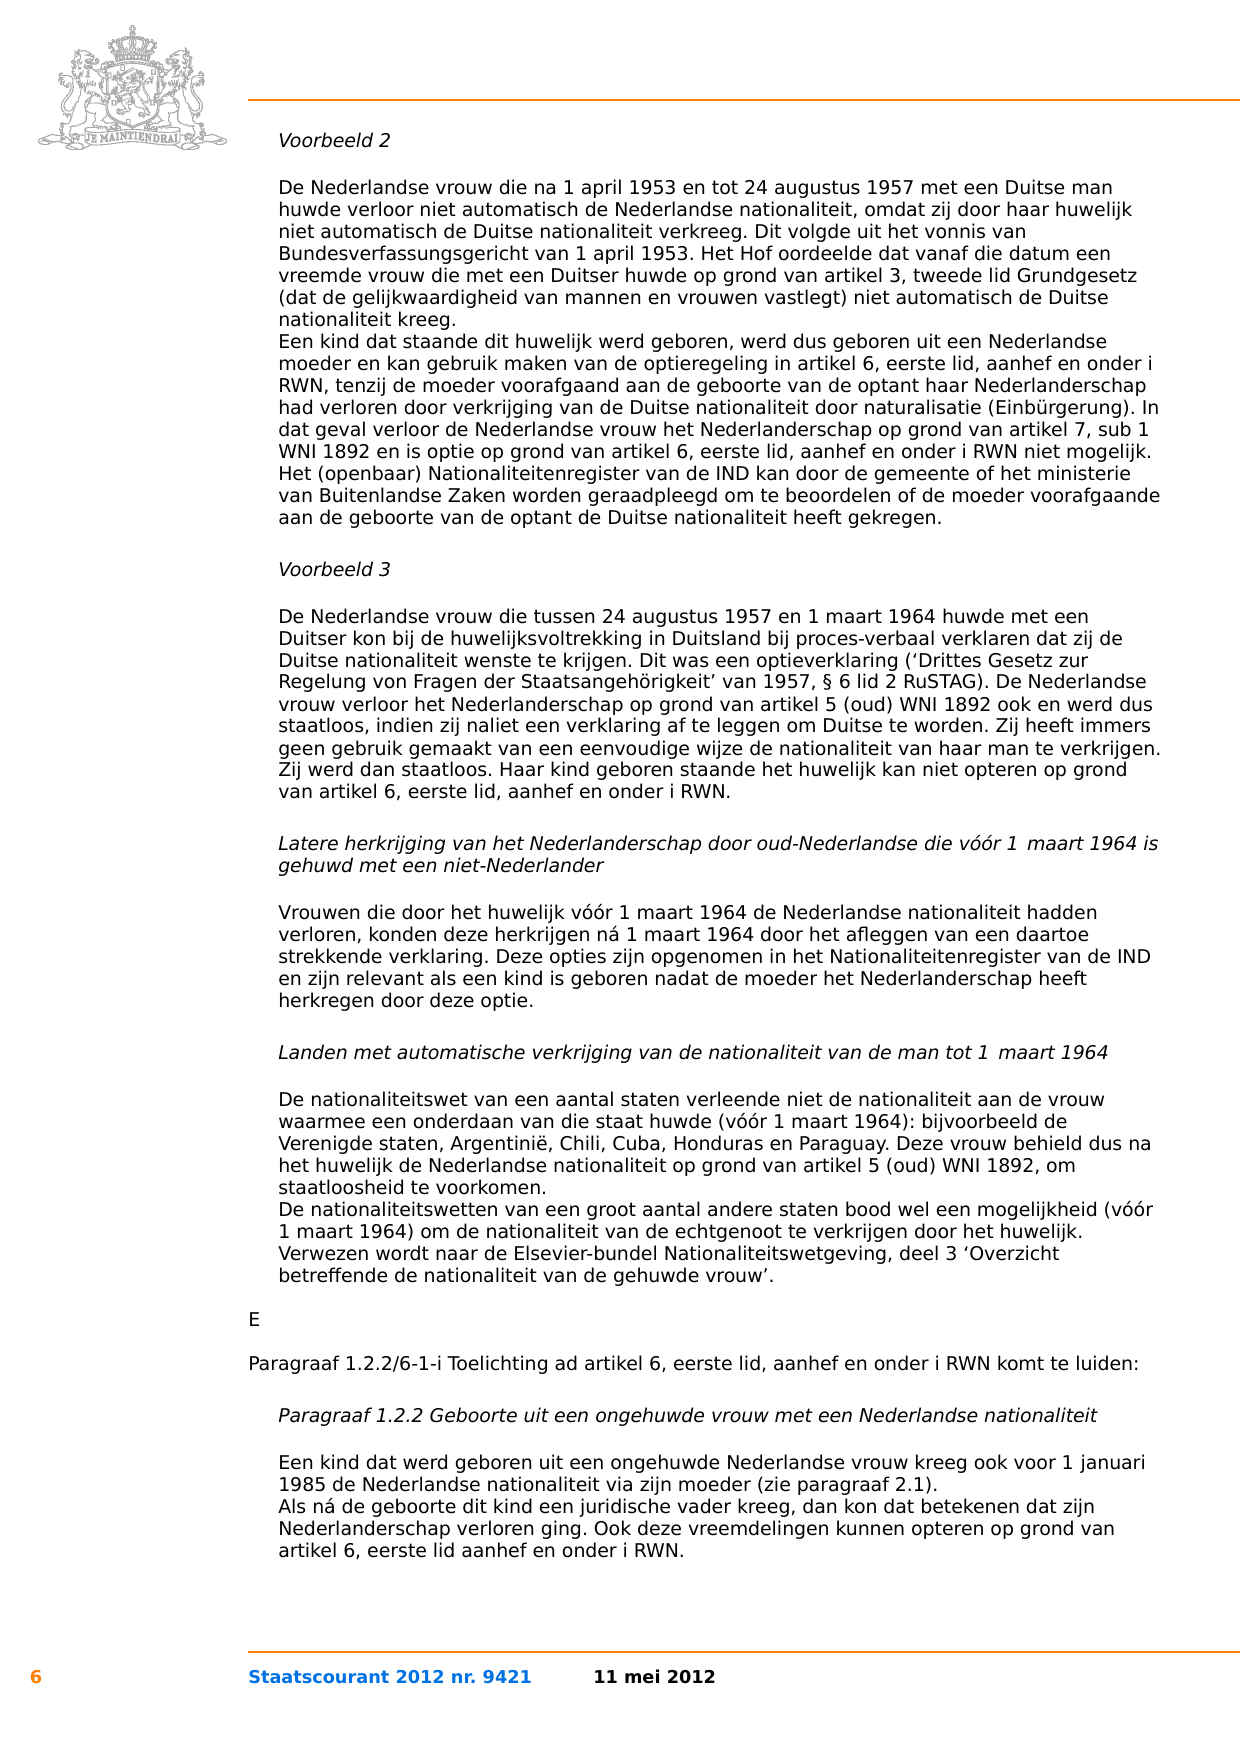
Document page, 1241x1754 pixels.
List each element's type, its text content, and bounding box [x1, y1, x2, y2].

text Een kind dat werd geboren uit een ongehuwde Nederlandse vrouw kreeg ook voor 1 januari 1985 de Nederlandse nationaliteit via zijn moeder (zie paragraaf 2.1). [278, 1452, 1163, 1496]
subtitle Landen met automatische verkrijging van de nationaliteit van de man tot 1 maart 1964 [278, 1042, 1163, 1064]
text De Nederlandse vrouw die tussen 24 augustus 1957 en 1 maart 1964 huwde met een Duitser kon bij de huwelijksvoltrekking in Duitsland bij proces-verbaal verklaren dat zij de Duitse nationaliteit wenste te krijgen. Dit was een optieverklaring (‘Drittes Gesetz zur Regelung von Fragen der Staatsangehörigkeit’ van 1957, § 6 lid 2 RuSTAG). De Nederlandse vrouw verloor het Nederlanderschap op grond van artikel 5 (oud) WNI 1892 ook en werd dus staatloos, indien zij naliet een verklaring af te leggen om Duitse te worden. Zij heeft immers geen gebruik gemaakt van een eenvoudige wijze de nationaliteit van haar man te verkrijgen. Zij werd dan staatloos. Haar kind geboren staande het huwelijk kan niet opteren op grond van artikel 6, eerste lid, aanhef en onder i RWN. [278, 606, 1163, 803]
subtitle Latere herkrijging van het Nederlanderschap door oud-Nederlandse die vóór 1 maart 1964 is gehuwd met een niet-Nederlander [278, 833, 1163, 877]
subtitle Voorbeeld 3 [278, 558, 1163, 581]
subtitle Voorbeeld 2 [278, 130, 1163, 152]
text De Nederlandse vrouw die na 1 april 1953 en tot 24 augustus 1957 met een Duitse man huwde verloor niet automatisch de Nederlandse nationaliteit, omdat zij door haar huwelijk niet automatisch de Duitse nationaliteit verkreeg. Dit volgde uit het vonnis van Bundesverfassungsgericht van 1 april 1953. Het Hof oordeelde dat vanaf die datum een vreemde vrouw die met een Duitser huwde op grond van artikel 3, tweede lid Grundgesetz (dat de gelijkwaardigheid van mannen en vrouwen vastlegt) niet automatisch de Duitse nationaliteit kreeg. [278, 177, 1163, 331]
text Paragraaf 1.2.2/6-1-i Toelichting ad artikel 6, eerste lid, aanhef en onder i RWN komt te luiden: [248, 1353, 1163, 1375]
text E [248, 1309, 1163, 1331]
text De nationaliteitswet van een aantal staten verleende niet de nationaliteit aan de vrouw waarmee een onderdaan van die staat huwde (vóór 1 maart 1964): bijvoorbeeld de Verenigde staten, Argentinië, Chili, Cuba, Honduras en Paraguay. Deze vrouw behield dus na het huwelijk de Nederlandse nationaliteit op grond van artikel 5 (oud) WNI 1892, om staatloosheid te voorkomen. [278, 1089, 1163, 1199]
text Het (openbaar) Nationaliteitenregister van de IND kan door de gemeente of het ministerie van Buitenlandse Zaken worden geraadpleegd om te beoordelen of de moeder voorafgaande aan de geboorte van de optant de Duitse nationaliteit heeft gekregen. [278, 463, 1163, 528]
subtitle Paragraaf 1.2.2 Geboorte uit een ongehuwde vrouw met een Nederlandse nationaliteit [278, 1405, 1163, 1427]
text De nationaliteitswetten van een groot aantal andere staten bood wel een mogelijkheid (vóór 1 maart 1964) om de nationaliteit van de echtgenoot te verkrijgen door het huwelijk. [278, 1199, 1163, 1243]
text Verwezen wordt naar de Elsevier-bundel Nationaliteitswetgeving, deel 3 ‘Overzicht betreffende de nationaliteit van de gehuwde vrouw’. [278, 1243, 1163, 1287]
text Vrouwen die door het huwelijk vóór 1 maart 1964 de Nederlandse nationaliteit hadden verloren, konden deze herkrijgen ná 1 maart 1964 door het afleggen van een daartoe strekkende verklaring. Deze opties zijn opgenomen in het Nationaliteitenregister van de IND en zijn relevant als een kind is geboren nadat de moeder het Nederlanderschap heeft herkregen door deze optie. [278, 902, 1163, 1012]
text Een kind dat staande dit huwelijk werd geboren, werd dus geboren uit een Nederlandse moeder en kan gebruik maken van de optieregeling in artikel 6, eerste lid, aanhef en onder i RWN, tenzij de moeder voorafgaand aan de geboorte van de optant haar Nederlanderschap had verloren door verkrijging van de Duitse nationaliteit door naturalisatie (Einbürgerung). In dat geval verloor de Nederlandse vrouw het Nederlanderschap op grond van artikel 7, sub 1 WNI 1892 en is optie op grond van artikel 6, eerste lid, aanhef en onder i RWN niet mogelijk. [278, 331, 1163, 463]
picture [38, 25, 227, 150]
text Als ná de geboorte dit kind een juridische vader kreeg, dan kon dat betekenen dat zijn Nederlanderschap verloren ging. Ook deze vreemdelingen kunnen opteren op grond van artikel 6, eerste lid aanhef en onder i RWN. [278, 1496, 1163, 1562]
